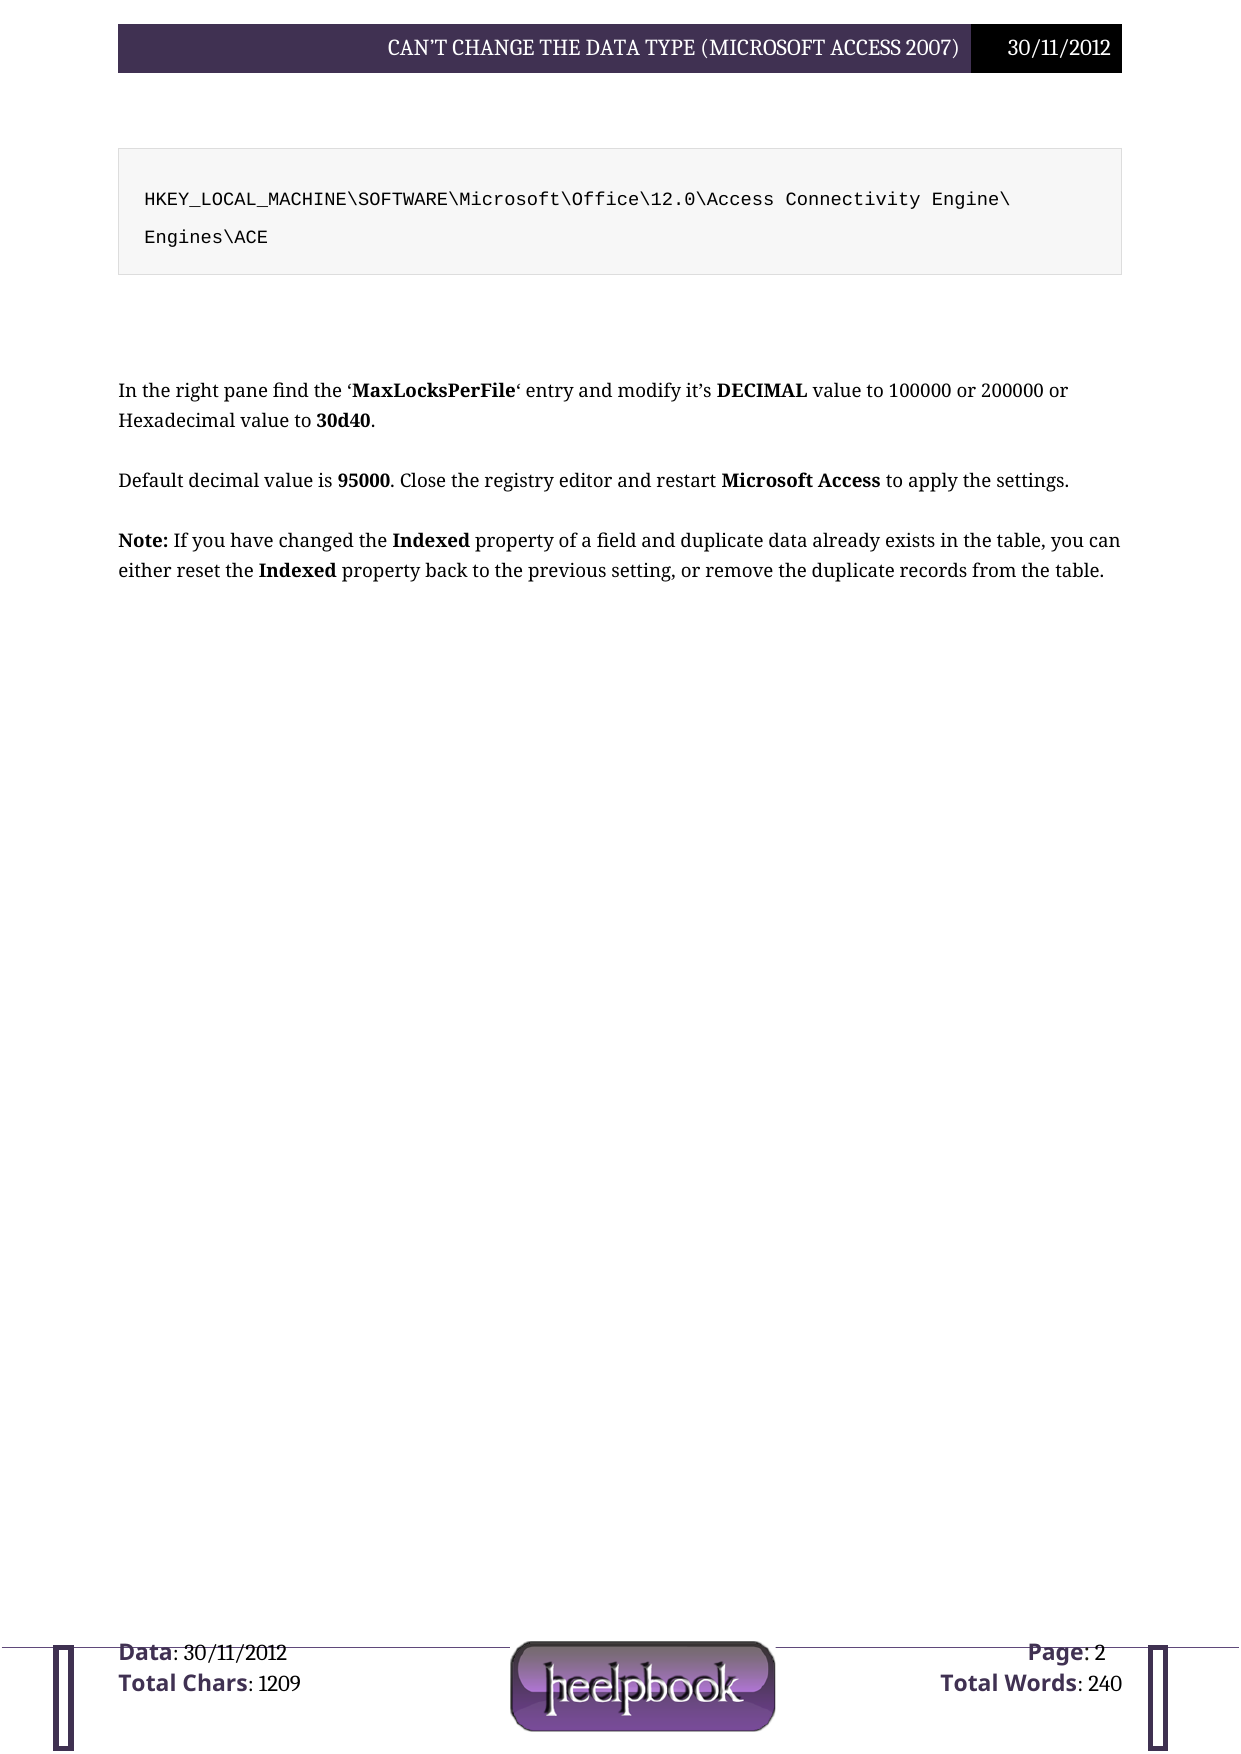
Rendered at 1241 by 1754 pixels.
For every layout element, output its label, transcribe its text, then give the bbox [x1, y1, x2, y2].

text In the right pane find the ‘MaxLocksPerFile‘ entry and modify it’s DECIMAL value to 100000 or 200000 or Hexadecimal value to 30d40. [118, 372, 1122, 433]
text HKEY_LOCAL_MACHINE\SOFTWARE\Microsoft\Office\12.0\Access Connectivity Engine\Engines\ACE [119, 149, 1121, 274]
text Note: If you have changed the Indexed property of a field and duplicate data already exists in the table, you can either reset the Indexed property back to the previous setting, or remove the duplicate records from the table. [118, 523, 1122, 583]
text Default decimal value is 95000. Close the registry editor and restart Microsoft Access to apply the settings. [118, 463, 1122, 493]
